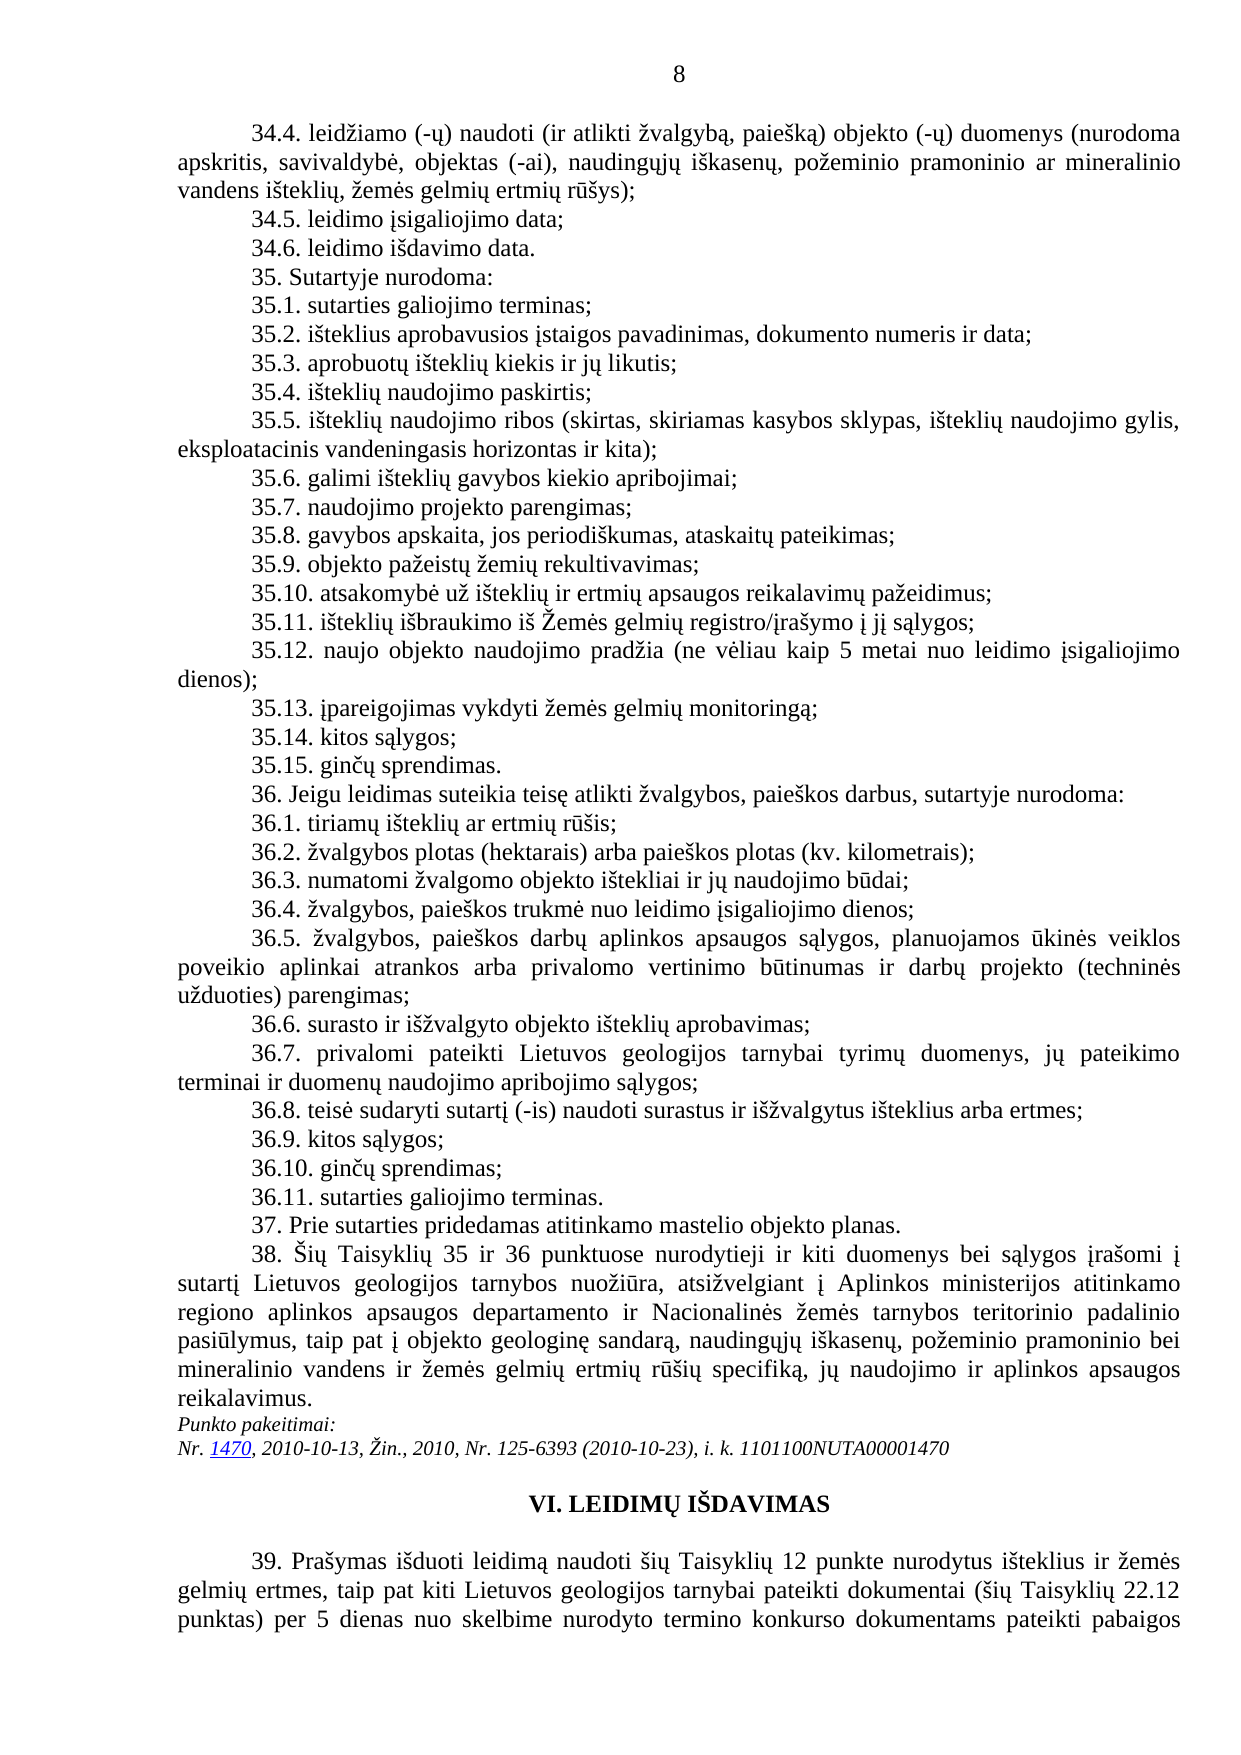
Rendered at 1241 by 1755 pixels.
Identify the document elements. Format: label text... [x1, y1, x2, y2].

text Punkto pakeitimai: [177, 1412, 1181, 1436]
text 36.10. ginčų sprendimas; [177, 1153, 1181, 1182]
text 34.5. leidimo įsigaliojimo data; [177, 204, 1181, 233]
text 35.3. aprobuotų išteklių kiekis ir jų likutis; [177, 348, 1181, 377]
text 36.1. tiriamų išteklių ar ertmių rūšis; [177, 808, 1181, 837]
text 35.7. naudojimo projekto parengimas; [177, 492, 1181, 521]
text 35.14. kitos sąlygos; [177, 722, 1181, 751]
text 35.1. sutarties galiojimo terminas; [177, 291, 1181, 319]
text 39. Prašymas išduoti leidimą naudoti šių Taisyklių 12 punkte nurodytus išteklius ir žemės gelmių ertmes, taip pat kiti Lietuvos geologijos tarnybai pateikti dokumentai (šių Taisyklių 22.12 punktas) per 5 dienas nuo skelbime nurodyto termino konkurso dokumentams pateikti pabaigos [177, 1546, 1181, 1632]
text 35.15. ginčų sprendimas. [177, 751, 1181, 779]
text 36.8. teisė sudaryti sutartį (-is) naudoti surastus ir išžvalgytus išteklius arba ertmes; [177, 1096, 1181, 1124]
text 34.6. leidimo išdavimo data. [177, 233, 1181, 262]
text 35.2. išteklius aprobavusios įstaigos pavadinimas, dokumento numeris ir data; [177, 319, 1181, 348]
text 36.4. žvalgybos, paieškos trukmė nuo leidimo įsigaliojimo dienos; [177, 894, 1181, 923]
text 37. Prie sutarties pridedamas atitinkamo mastelio objekto planas. [177, 1211, 1181, 1239]
text 36.3. numatomi žvalgomo objekto ištekliai ir jų naudojimo būdai; [177, 866, 1181, 894]
text 35.11. išteklių išbraukimo iš Žemės gelmių registro/įrašymo į jį sąlygos; [177, 607, 1181, 636]
text Nr. 1470, 2010-10-13, Žin., 2010, Nr. 125-6393 (2010-10-23), i. k. 1101100NUTA00001470 [177, 1436, 1181, 1460]
text 35.4. išteklių naudojimo paskirtis; [177, 377, 1181, 406]
text 35.10. atsakomybė už išteklių ir ertmių apsaugos reikalavimų pažeidimus; [177, 578, 1181, 607]
text VI. LEIDIMŲ IŠDAVIMAS [177, 1489, 1181, 1517]
text 36.9. kitos sąlygos; [177, 1124, 1181, 1153]
text 36.11. sutarties galiojimo terminas. [177, 1182, 1181, 1211]
text 35.5. išteklių naudojimo ribos (skirtas, skiriamas kasybos sklypas, išteklių naudojimo gylis, eksploatacinis vandeningasis horizontas ir kita); [177, 406, 1181, 463]
text 36.6. surasto ir išžvalgyto objekto išteklių aprobavimas; [177, 1009, 1181, 1038]
text 36.2. žvalgybos plotas (hektarais) arba paieškos plotas (kv. kilometrais); [177, 837, 1181, 866]
text 35.8. gavybos apskaita, jos periodiškumas, ataskaitų pateikimas; [177, 521, 1181, 549]
text 38. Šių Taisyklių 35 ir 36 punktuose nurodytieji ir kiti duomenys bei sąlygos įrašomi į sutartį Lietuvos geologijos tarnybos nuožiūra, atsižvelgiant į Aplinkos ministerijos atitinkamo regiono aplinkos apsaugos departamento ir Nacionalinės žemės tarnybos teritorinio padalinio pasiūlymus, taip pat į objekto geologinę sandarą, naudingųjų iškasenų, požeminio pramoninio bei mineralinio vandens ir žemės gelmių ertmių rūšių specifiką, jų naudojimo ir aplinkos apsaugos reikalavimus. [177, 1239, 1181, 1412]
text 36.7. privalomi pateikti Lietuvos geologijos tarnybai tyrimų duomenys, jų pateikimo terminai ir duomenų naudojimo apribojimo sąlygos; [177, 1038, 1181, 1096]
text 35.13. įpareigojimas vykdyti žemės gelmių monitoringą; [177, 693, 1181, 722]
text 35.9. objekto pažeistų žemių rekultivavimas; [177, 549, 1181, 578]
text 36.5. žvalgybos, paieškos darbų aplinkos apsaugos sąlygos, planuojamos ūkinės veiklos poveikio aplinkai atrankos arba privalomo vertinimo būtinumas ir darbų projekto (techninės užduoties) parengimas; [177, 923, 1181, 1009]
text 36. Jeigu leidimas suteikia teisę atlikti žvalgybos, paieškos darbus, sutartyje nurodoma: [177, 779, 1181, 808]
text 35. Sutartyje nurodoma: [177, 262, 1181, 291]
text 35.6. galimi išteklių gavybos kiekio apribojimai; [177, 463, 1181, 492]
text 34.4. leidžiamo (-ų) naudoti (ir atlikti žvalgybą, paiešką) objekto (-ų) duomenys (nurodoma apskritis, savivaldybė, objektas (-ai), naudingųjų iškasenų, požeminio pramoninio ar mineralinio vandens išteklių, žemės gelmių ertmių rūšys); [177, 118, 1181, 204]
text 35.12. naujo objekto naudojimo pradžia (ne vėliau kaip 5 metai nuo leidimo įsigaliojimo dienos); [177, 636, 1181, 693]
